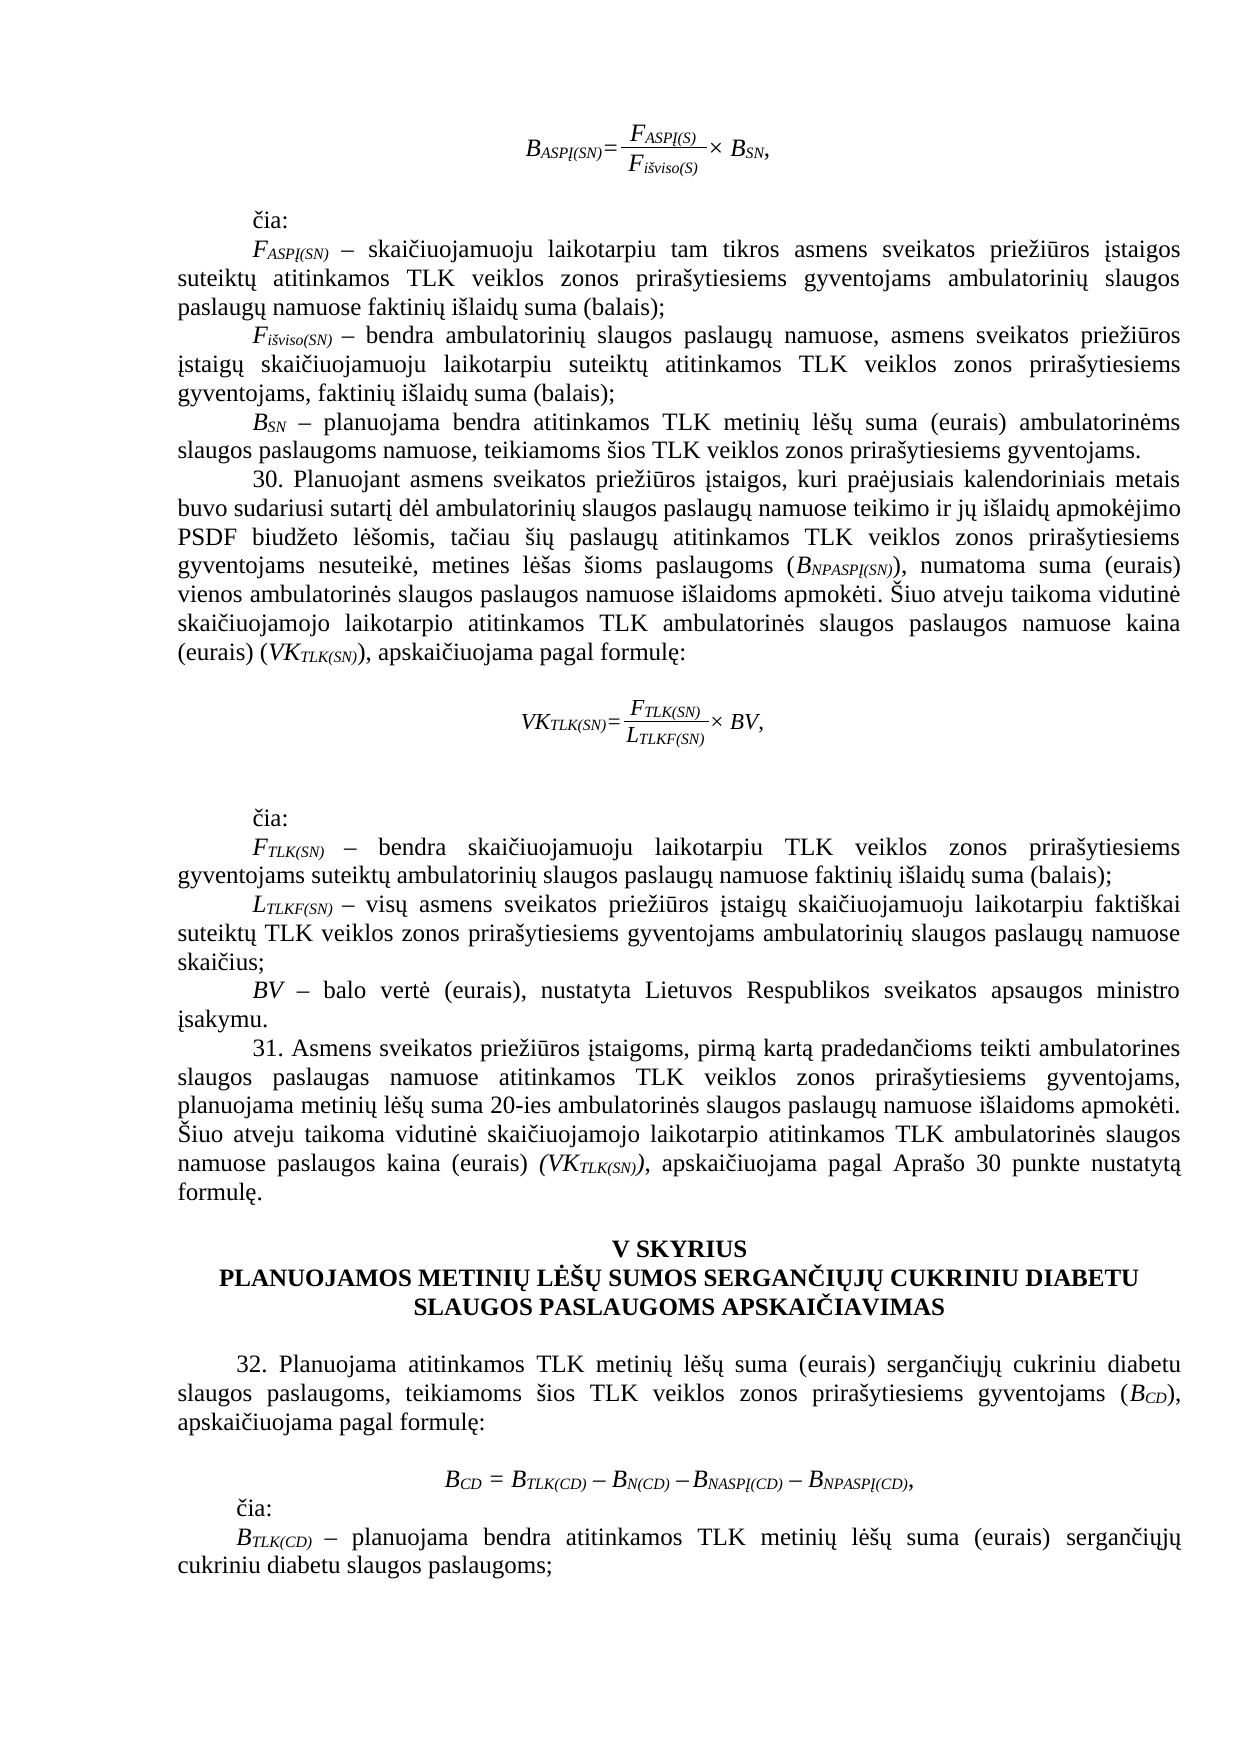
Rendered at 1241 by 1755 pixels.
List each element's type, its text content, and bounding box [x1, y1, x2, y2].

table_header BASPĮ(SN)= [461, 118, 621, 177]
text BSN – planuojama bendra atitinkamos TLK metinių lėšų suma (eurais) ambulatorinėms slaugos paslaugoms namuose, teikiamoms šios TLK veiklos zonos prirašytiesiems gyventojams. [177, 407, 1181, 464]
text Fišviso(SN) – bendra ambulatorinių slaugos paslaugų namuose, asmens sveikatos priežiūros įstaigų skaičiuojamuoju laikotarpiu suteiktų atitinkamos TLK veiklos zonos prirašytiesiems gyventojams, faktinių išlaidų suma (balais); [177, 320, 1181, 407]
text PLANUOJAMOS METINIŲ LĖŠŲ SUMOS SERGANČIŲJŲ CUKRINIU DIABETU SLAUGOS PASLAUGOMS APSKAIČIAVIMAS [177, 1263, 1181, 1321]
table_header FASPĮ(S) [621, 118, 707, 147]
text V SKYRIUS [177, 1234, 1181, 1263]
table_cell LTLKF(SN) [624, 722, 709, 748]
text BTLK(CD) – planuojama bendra atitinkamos TLK metinių lėšų suma (eurais) sergančiųjų cukriniu diabetu slaugos paslaugoms; [177, 1522, 1181, 1579]
text čia: [177, 1493, 1181, 1522]
text 30. Planuojant asmens sveikatos priežiūros įstaigos, kuri praėjusiais kalendoriniais metais buvo sudariusi sutartį dėl ambulatorinių slaugos paslaugų namuose teikimo ir jų išlaidų apmokėjimo PSDF biudžeto lėšomis, tačiau šių paslaugų atitinkamos TLK veiklos zonos prirašytiesiems gyventojams nesuteikė, metines lėšas šioms paslaugoms (BNPASPĮ(SN)), numatoma suma (eurais) vienos ambulatorinės slaugos paslaugos namuose išlaidoms apmokėti. Šiuo atveju taikoma vidutinė skaičiuojamojo laikotarpio atitinkamos TLK ambulatorinės slaugos paslaugos namuose kaina (eurais) (VKTLK(SN)), apskaičiuojama pagal formulę: [177, 464, 1181, 665]
table_header FTLK(SN) [624, 694, 709, 721]
table_cell Fišviso(S) [621, 148, 707, 177]
text LTLKF(SN) – visų asmens sveikatos priežiūros įstaigų skaičiuojamuoju laikotarpiu faktiškai suteiktų TLK veiklos zonos prirašytiesiems gyventojams ambulatorinių slaugos paslaugų namuose skaičius; [177, 889, 1181, 976]
text čia: [177, 803, 1181, 832]
text 31. Asmens sveikatos priežiūros įstaigoms, pirmą kartą pradedančioms teikti ambulatorines slaugos paslaugas namuose atitinkamos TLK veiklos zonos prirašytiesiems gyventojams, planuojama metinių lėšų suma 20-ies ambulatorinės slaugos paslaugų namuose išlaidoms apmokėti. Šiuo atveju taikoma vidutinė skaičiuojamojo laikotarpio atitinkamos TLK ambulatorinės slaugos namuose paslaugos kaina (eurais) (VKTLK(SN)), apskaičiuojama pagal Aprašo 30 punkte nustatytą formulę. [177, 1033, 1181, 1206]
text FTLK(SN) – bendra skaičiuojamuoju laikotarpiu TLK veiklos zonos prirašytiesiems gyventojams suteiktų ambulatorinių slaugos paslaugų namuose faktinių išlaidų suma (balais); [177, 832, 1181, 889]
table_header VKTLK(SN)= [477, 694, 623, 748]
table_header × BV, [709, 694, 1141, 748]
table_header × BSN, [707, 118, 1184, 177]
text BCD = BTLK(CD) – BN(CD) – BNASPĮ(CD) – BNPASPĮ(CD), [177, 1464, 1181, 1493]
text BV – balo vertė (eurais), nustatyta Lietuvos Respublikos sveikatos apsaugos ministro įsakymu. [177, 976, 1181, 1033]
text 32. Planuojama atitinkamos TLK metinių lėšų suma (eurais) sergančiųjų cukriniu diabetu slaugos paslaugoms, teikiamoms šios TLK veiklos zonos prirašytiesiems gyventojams (BCD), apskaičiuojama pagal formulę: [177, 1349, 1181, 1436]
text FASPĮ(SN) – skaičiuojamuoju laikotarpiu tam tikros asmens sveikatos priežiūros įstaigos suteiktų atitinkamos TLK veiklos zonos prirašytiesiems gyventojams ambulatorinių slaugos paslaugų namuose faktinių išlaidų suma (balais); [177, 234, 1181, 320]
text čia: [177, 205, 1181, 234]
